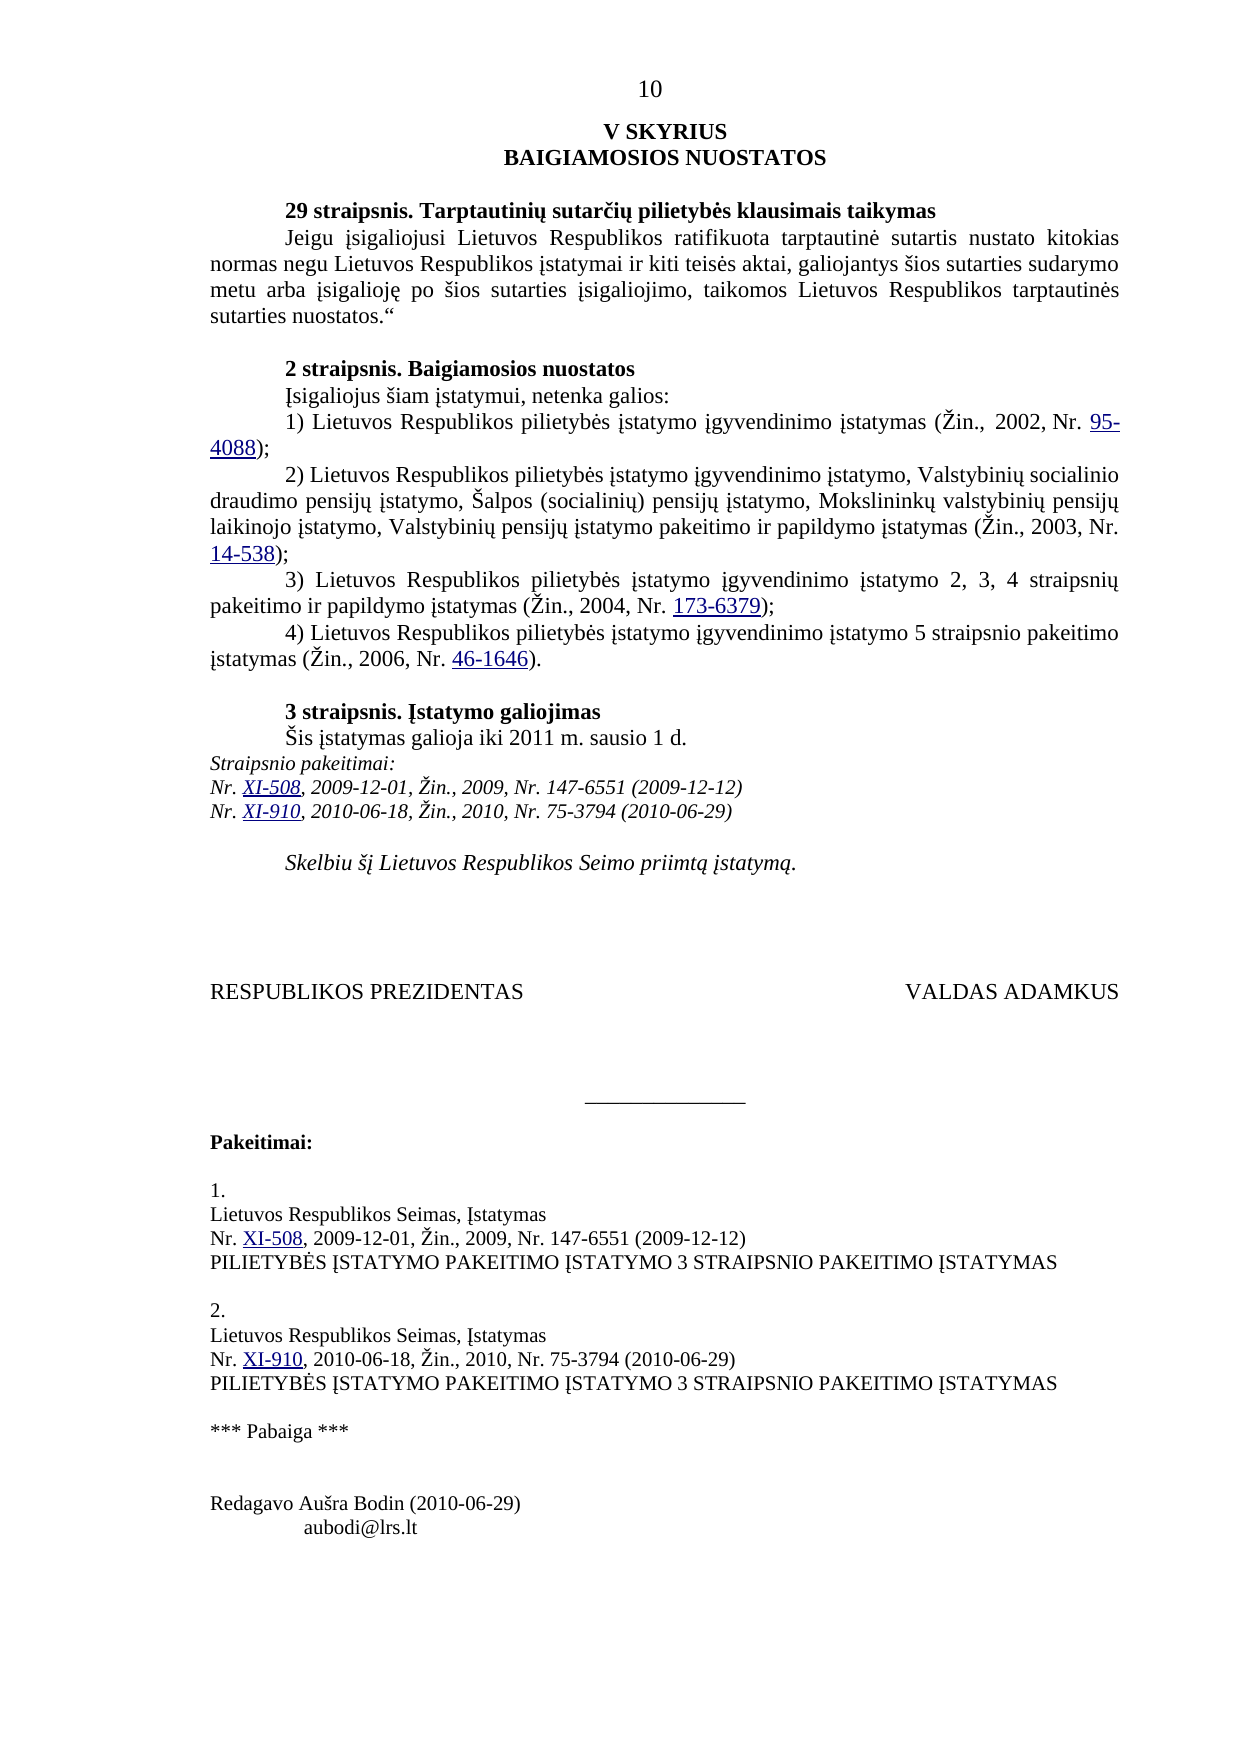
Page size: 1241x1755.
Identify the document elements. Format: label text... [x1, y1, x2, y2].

text ______________ [210, 1079, 1120, 1106]
text Įsigaliojus šiam įstatymui, netenka galios: [210, 382, 1120, 408]
text 1) Lietuvos Respublikos pilietybės įstatymo įgyvendinimo įstatymas (Žin., 2002, Nr. 95-4088); [210, 408, 1120, 461]
text Jeigu įsigaliojusi Lietuvos Respublikos ratifikuota tarptautinė sutartis nustato kitokias normas negu Lietuvos Respublikos įstatymai ir kiti teisės aktai, galiojantys šios sutarties sudarymo metu arba įsigalioję po šios sutarties įsigaliojimo, taikomos Lietuvos Respublikos tarptautinės sutarties nuostatos.“ [210, 223, 1120, 329]
text 4) Lietuvos Respublikos pilietybės įstatymo įgyvendinimo įstatymo 5 straipsnio pakeitimo įstatymas (Žin., 2006, Nr. 46-1646). [210, 619, 1120, 672]
text Pakeitimai: [210, 1130, 1120, 1154]
text 2 straipsnis. Baigiamosios nuostatos [210, 355, 1120, 382]
text Nr. XI-910, 2010-06-18, Žin., 2010, Nr. 75-3794 (2010-06-29) [210, 799, 1120, 823]
text PILIETYBĖS ĮSTATYMO PAKEITIMO ĮSTATYMO 3 STRAIPSNIO PAKEITIMO ĮSTATYMAS [210, 1371, 1120, 1395]
text Skelbiu šį Lietuvos Respublikos Seimo priimtą įstatymą. [210, 849, 1120, 876]
text 3) Lietuvos Respublikos pilietybės įstatymo įgyvendinimo įstatymo 2, 3, 4 straipsnių pakeitimo ir papildymo įstatymas (Žin., 2004, Nr. 173-6379); [210, 566, 1120, 619]
subtitle BAIGIAMOSIOS NUOSTATOS [210, 144, 1120, 171]
text Nr. XI-508, 2009-12-01, Žin., 2009, Nr. 147-6551 (2009-12-12) [210, 1226, 1120, 1250]
text Lietuvos Respublikos Seimas, Įstatymas [210, 1202, 1120, 1226]
text 2) Lietuvos Respublikos pilietybės įstatymo įgyvendinimo įstatymo, Valstybinių socialinio draudimo pensijų įstatymo, Šalpos (socialinių) pensijų įstatymo, Mokslininkų valstybinių pensijų laikinojo įstatymo, Valstybinių pensijų įstatymo pakeitimo ir papildymo įstatymas (Žin., 2003, Nr. 14-538); [210, 461, 1120, 566]
text Lietuvos Respublikos Seimas, Įstatymas [210, 1322, 1120, 1347]
text PILIETYBĖS ĮSTATYMO PAKEITIMO ĮSTATYMO 3 STRAIPSNIO PAKEITIMO ĮSTATYMAS [210, 1250, 1120, 1274]
text aubodi@lrs.lt [210, 1515, 1120, 1539]
text *** Pabaiga *** [210, 1419, 1120, 1443]
text Straipsnio pakeitimai: [210, 751, 1120, 775]
text Redagavo Aušra Bodin (2010-06-29) [210, 1491, 1120, 1515]
text Nr. XI-508, 2009-12-01, Žin., 2009, Nr. 147-6551 (2009-12-12) [210, 775, 1120, 799]
subtitle V SKYRIUS [210, 118, 1120, 144]
text 29 straipsnis. Tarptautinių sutarčių pilietybės klausimais taikymas [210, 197, 1120, 223]
text 1. [210, 1178, 1120, 1202]
text Šis įstatymas galioja iki 2011 m. sausio 1 d. [210, 724, 1120, 751]
text 3 straipsnis. Įstatymo galiojimas [210, 698, 1120, 724]
text 2. [210, 1298, 1120, 1322]
text Nr. XI-910, 2010-06-18, Žin., 2010, Nr. 75-3794 (2010-06-29) [210, 1347, 1120, 1371]
text RESPUBLIKOS PREZIDENTAS VALDAS ADAMKUS [210, 978, 1120, 1004]
